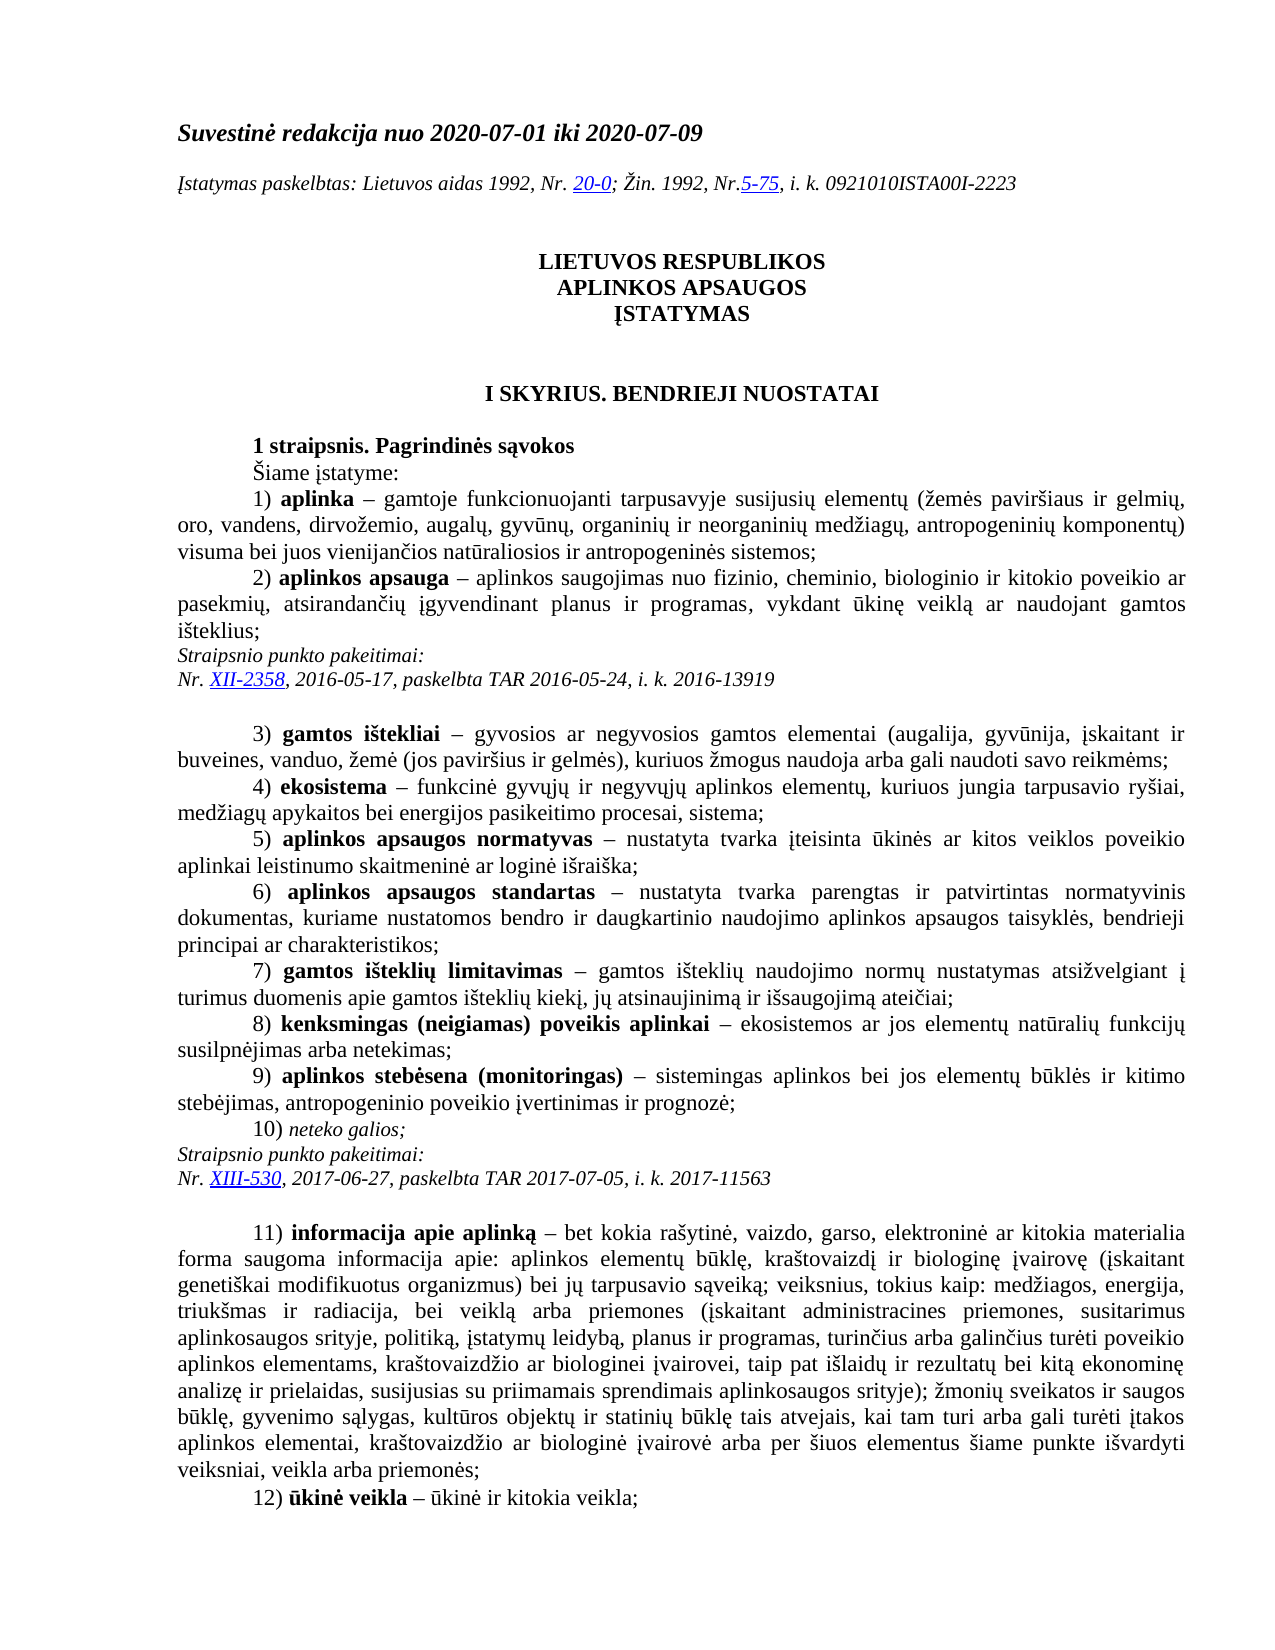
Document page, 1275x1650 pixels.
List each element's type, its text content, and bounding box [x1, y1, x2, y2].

text 1) aplinka – gamtoje funkcionuojanti tarpusavyje susijusių elementų (žemės paviršiaus ir gelmių, oro, vandens, dirvožemio, augalų, gyvūnų, organinių ir neorganinių medžiagų, antropogeninių komponentų) visuma bei juos vienijančios natūraliosios ir antropogeninės sistemos; [177, 485, 1186, 564]
text Įstatymas paskelbtas: Lietuvos aidas 1992, Nr. 20-0; Žin. 1992, Nr.5-75, i. k. 0921010ISTA00I-2223 [177, 171, 1186, 195]
text 7) gamtos išteklių limitavimas – gamtos išteklių naudojimo normų nustatymas atsižvelgiant į turimus duomenis apie gamtos išteklių kiekį, jų atsinaujinimą ir išsaugojimą ateičiai; [177, 957, 1186, 1010]
text 8) kenksmingas (neigiamas) poveikis aplinkai – ekosistemos ar jos elementų natūralių funkcijų susilpnėjimas arba netekimas; [177, 1010, 1186, 1063]
text 11) informacija apie aplinką – bet kokia rašytinė, vaizdo, garso, elektroninė ar kitokia materialia forma saugoma informacija apie: aplinkos elementų būklę, kraštovaizdį ir biologinę įvairovę (įskaitant genetiškai modifikuotus organizmus) bei jų tarpusavio sąveiką; veiksnius, tokius kaip: medžiagos, energija, triukšmas ir radiacija, bei veiklą arba priemones (įskaitant administracines priemones, susitarimus aplinkosaugos srityje, politiką, įstatymų leidybą, planus ir programas, turinčius arba galinčius turėti poveikio aplinkos elementams, kraštovaizdžio ar biologinei įvairovei, taip pat išlaidų ir rezultatų bei kitą ekonominę analizę ir prielaidas, susijusias su priimamais sprendimais aplinkosaugos srityje); žmonių sveikatos ir saugos būklę, gyvenimo sąlygas, kultūros objektų ir statinių būklę tais atvejais, kai tam turi arba gali turėti įtakos aplinkos elementai, kraštovaizdžio ar biologinė įvairovė arba per šiuos elementus šiame punkte išvardyti veiksniai, veikla arba priemonės; [177, 1218, 1186, 1482]
text Nr. XIII-530, 2017-06-27, paskelbta TAR 2017-07-05, i. k. 2017-11563 [177, 1166, 1186, 1190]
text Suvestinė redakcija nuo 2020-07-01 iki 2020-07-09 [177, 118, 1186, 147]
text Šiame įstatyme: [177, 459, 1186, 485]
text I SKYRIUS. BENDRIEJI NUOSTATAI [177, 379, 1186, 406]
text 12) ūkinė veikla – ūkinė ir kitokia veikla; [177, 1482, 1186, 1511]
text 6) aplinkos apsaugos standartas – nustatyta tvarka parengtas ir patvirtintas normatyvinis dokumentas, kuriame nustatomos bendro ir daugkartinio naudojimo aplinkos apsaugos taisyklės, bendrieji principai ar charakteristikos; [177, 878, 1186, 957]
text Straipsnio punkto pakeitimai: [177, 1142, 1186, 1166]
text 9) aplinkos stebėsena (monitoringas) – sistemingas aplinkos bei jos elementų būklės ir kitimo stebėjimas, antropogeninio poveikio įvertinimas ir prognozė; [177, 1063, 1186, 1115]
text Nr. XII-2358, 2016-05-17, paskelbta TAR 2016-05-24, i. k. 2016-13919 [177, 667, 1186, 691]
text 1 straipsnis. Pagrindinės sąvokos [177, 432, 1186, 459]
text 2) aplinkos apsauga – aplinkos saugojimas nuo fizinio, cheminio, biologinio ir kitokio poveikio ar pasekmių, atsirandančių įgyvendinant planus ir programas, vykdant ūkinę veiklą ar naudojant gamtos išteklius; [177, 564, 1186, 643]
text Straipsnio punkto pakeitimai: [177, 643, 1186, 667]
text 3) gamtos ištekliai – gyvosios ar negyvosios gamtos elementai (augalija, gyvūnija, įskaitant ir buveines, vanduo, žemė (jos paviršius ir gelmės), kuriuos žmogus naudoja arba gali naudoti savo reikmėms; [177, 720, 1186, 773]
text 5) aplinkos apsaugos normatyvas – nustatyta tvarka įteisinta ūkinės ar kitos veiklos poveikio aplinkai leistinumo skaitmeninė ar loginė išraiška; [177, 825, 1186, 878]
text 10) neteko galios; [177, 1115, 1186, 1142]
text LIETUVOS RESPUBLIKOS APLINKOS APSAUGOS ĮSTATYMAS [177, 248, 1186, 327]
text 4) ekosistema – funkcinė gyvųjų ir negyvųjų aplinkos elementų, kuriuos jungia tarpusavio ryšiai, medžiagų apykaitos bei energijos pasikeitimo procesai, sistema; [177, 773, 1186, 825]
